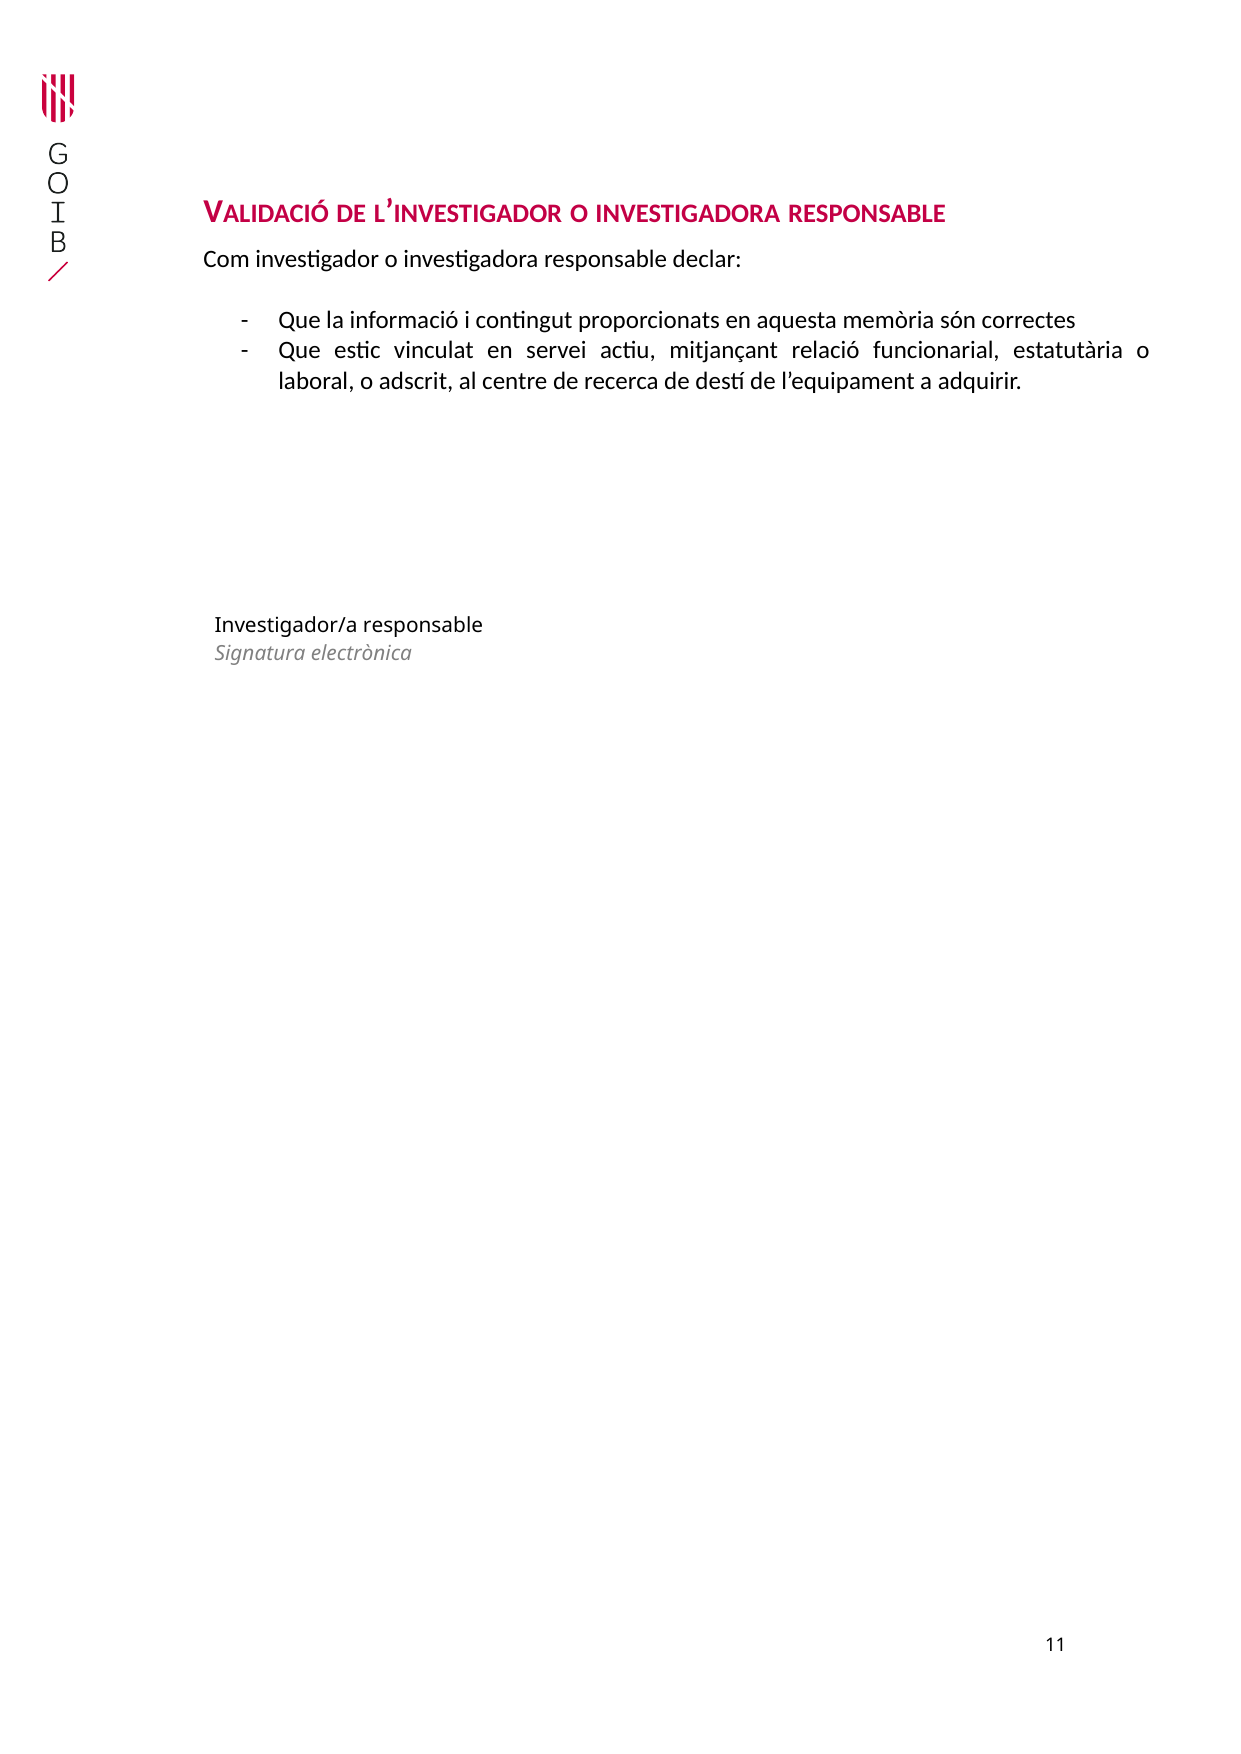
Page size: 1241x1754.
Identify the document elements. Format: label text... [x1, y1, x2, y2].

subtitle Validació de l’investigador o investigadora responsable [203, 190, 1033, 231]
text Com investigador o investigadora responsable declar: [203, 243, 1152, 273]
list Que estic vinculat en servei actiu, mitjançant relació funcionarial, estatutària o laboral, o adscrit, al centre de recerca de destí de l’equipament a adquirir. [241, 334, 1152, 396]
table_header Investigador/a responsable Signatura electrònica [203, 610, 678, 743]
list Que la informació i contingut proporcionats en aquesta memòria són correctes [241, 304, 1152, 334]
